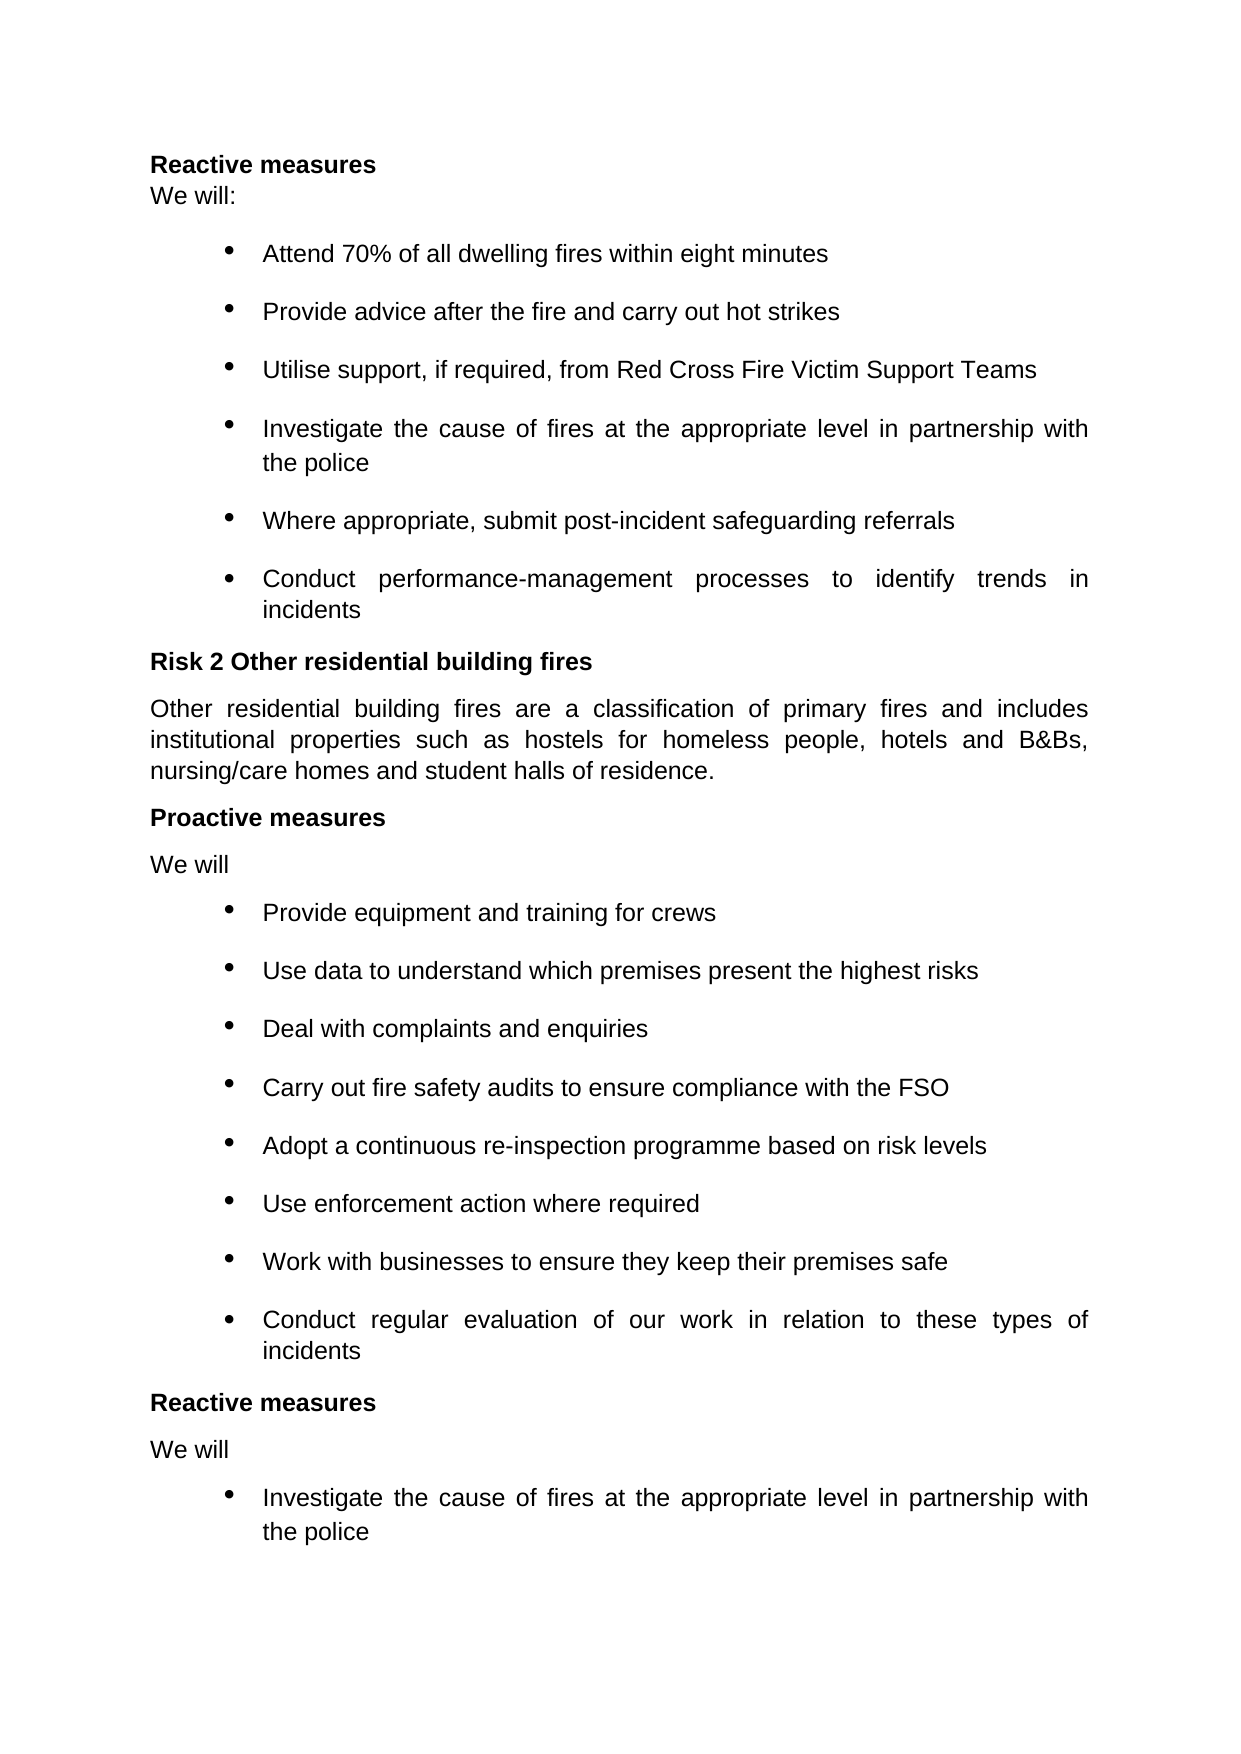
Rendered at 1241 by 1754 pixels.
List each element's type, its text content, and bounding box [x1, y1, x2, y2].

list Deal with complaints and enquiries [225, 1014, 1090, 1043]
text Risk 2 Other residential building fires [150, 647, 1090, 676]
text We will [150, 851, 1090, 879]
list Attend 70% of all dwelling fires within eight minutes [225, 239, 1090, 268]
list Provide equipment and training for crews [225, 898, 1090, 927]
list Investigate the cause of fires at the appropriate level in partnership with the police [225, 413, 1090, 477]
list Where appropriate, submit post-incident safeguarding referrals [225, 506, 1090, 535]
list Adopt a continuous re-inspection programme based on risk levels [225, 1131, 1090, 1160]
text We will: [150, 181, 1090, 209]
list Work with businesses to ensure they keep their premises safe [225, 1247, 1090, 1276]
list Use data to understand which premises present the highest risks [225, 956, 1090, 985]
text Other residential building fires are a classification of primary fires and includes institutional properties such as hostels for homeless people, hotels and B&Bs, nursing/care homes and student halls of residence. [150, 694, 1090, 784]
list Provide advice after the fire and carry out hot strikes [225, 297, 1090, 326]
list Conduct performance-management processes to identify trends in incidents [225, 564, 1090, 624]
subtitle Reactive measures [150, 150, 1090, 179]
text Proactive measures [150, 803, 1090, 832]
text Reactive measures [150, 1388, 1090, 1417]
list Conduct regular evaluation of our work in relation to these types of incidents [225, 1306, 1090, 1365]
list Utilise support, if required, from Red Cross Fire Victim Support Teams [225, 355, 1090, 384]
list Carry out fire safety audits to ensure compliance with the FSO [225, 1073, 1090, 1101]
text We will [150, 1435, 1090, 1464]
list Use enforcement action where required [225, 1189, 1090, 1218]
list Investigate the cause of fires at the appropriate level in partnership with the police [225, 1483, 1090, 1546]
